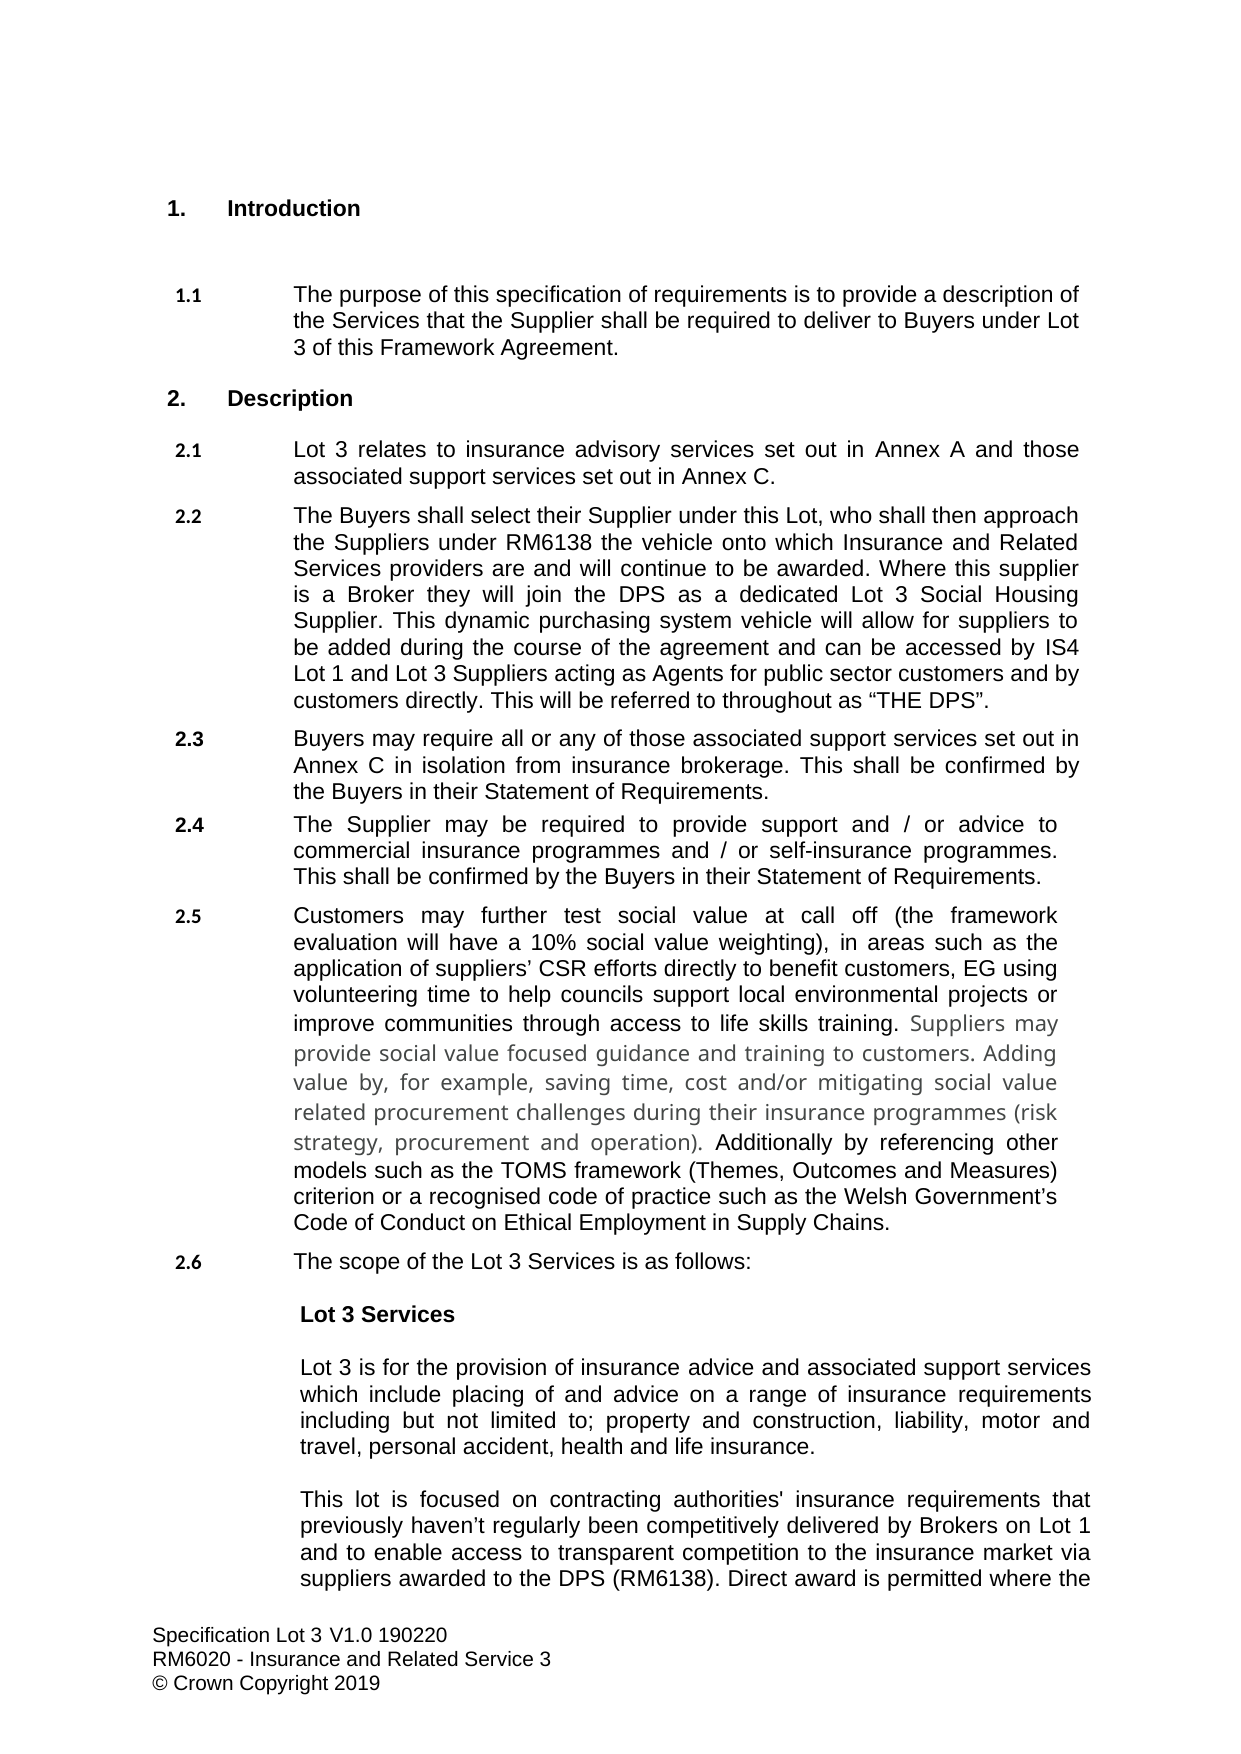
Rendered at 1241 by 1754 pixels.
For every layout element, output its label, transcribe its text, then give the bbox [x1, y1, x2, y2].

list The Supplier may be required to provide support and / or advice to commercial insurance programmes and / or self-insurance programmes. This shall be confirmed by the Buyers in their Statement of Requirements. [175, 811, 1058, 890]
text Lot 3 Services [163, 1301, 1103, 1328]
list The scope of the Lot 3 Services is as follows: [175, 1248, 1103, 1275]
list Buyers may require all or any of those associated support services set out in Annex C in isolation from insurance brokerage. This shall be confirmed by the Buyers in their Statement of Requirements. [175, 725, 1080, 804]
list Lot 3 relates to insurance advisory services set out in Annex A and those associated support services set out in Annex C. [175, 436, 1079, 489]
list Description [167, 385, 1103, 411]
text This lot is focused on contracting authorities' insurance requirements that previously haven’t regularly been competitively delivered by Brokers on Lot 1 and to enable access to transparent competition to the insurance market via suppliers awarded to the DPS (RM6138). Direct award is permitted where the [300, 1486, 1092, 1591]
list Customers may further test social value at call off (the framework evaluation will have a 10% social value weighting), in areas such as the application of suppliers’ CSR efforts directly to benefit customers, EG using volunteering time to help councils support local environmental projects or improve communities through access to life skills training. Suppliers may provide social value focused guidance and training to customers. Adding value by, for example, saving time, cost and/or mitigating social value related procurement challenges during their insurance programmes (risk strategy, procurement and operation). Additionally by referencing other models such as the TOMS framework (Themes, Outcomes and Measures) criterion or a recognised code of practice such as the Welsh Government’s Code of Conduct on Ethical Employment in Supply Chains. [175, 902, 1058, 1236]
text Lot 3 is for the provision of insurance advice and associated support services which include placing of and advice on a range of insurance requirements including but not limited to; property and construction, liability, motor and travel, personal accident, health and life insurance. [300, 1354, 1092, 1460]
list The purpose of this specification of requirements is to provide a description of the Services that the Supplier shall be required to deliver to Buyers under Lot 3 of this Framework Agreement. [175, 281, 1080, 360]
list The Buyers shall select their Supplier under this Lot, who shall then approach the Suppliers under RM6138 the vehicle onto which Insurance and Related Services providers are and will continue to be awarded. Where this supplier is a Broker they will join the DPS as a dedicated Lot 3 Social Housing Supplier. This dynamic purchasing system vehicle will allow for suppliers to be added during the course of the agreement and can be accessed by IS4 Lot 1 and Lot 3 Suppliers acting as Agents for public sector customers and by customers directly. This will be referred to throughout as “THE DPS”. [175, 502, 1079, 713]
list Introduction [167, 195, 1103, 221]
